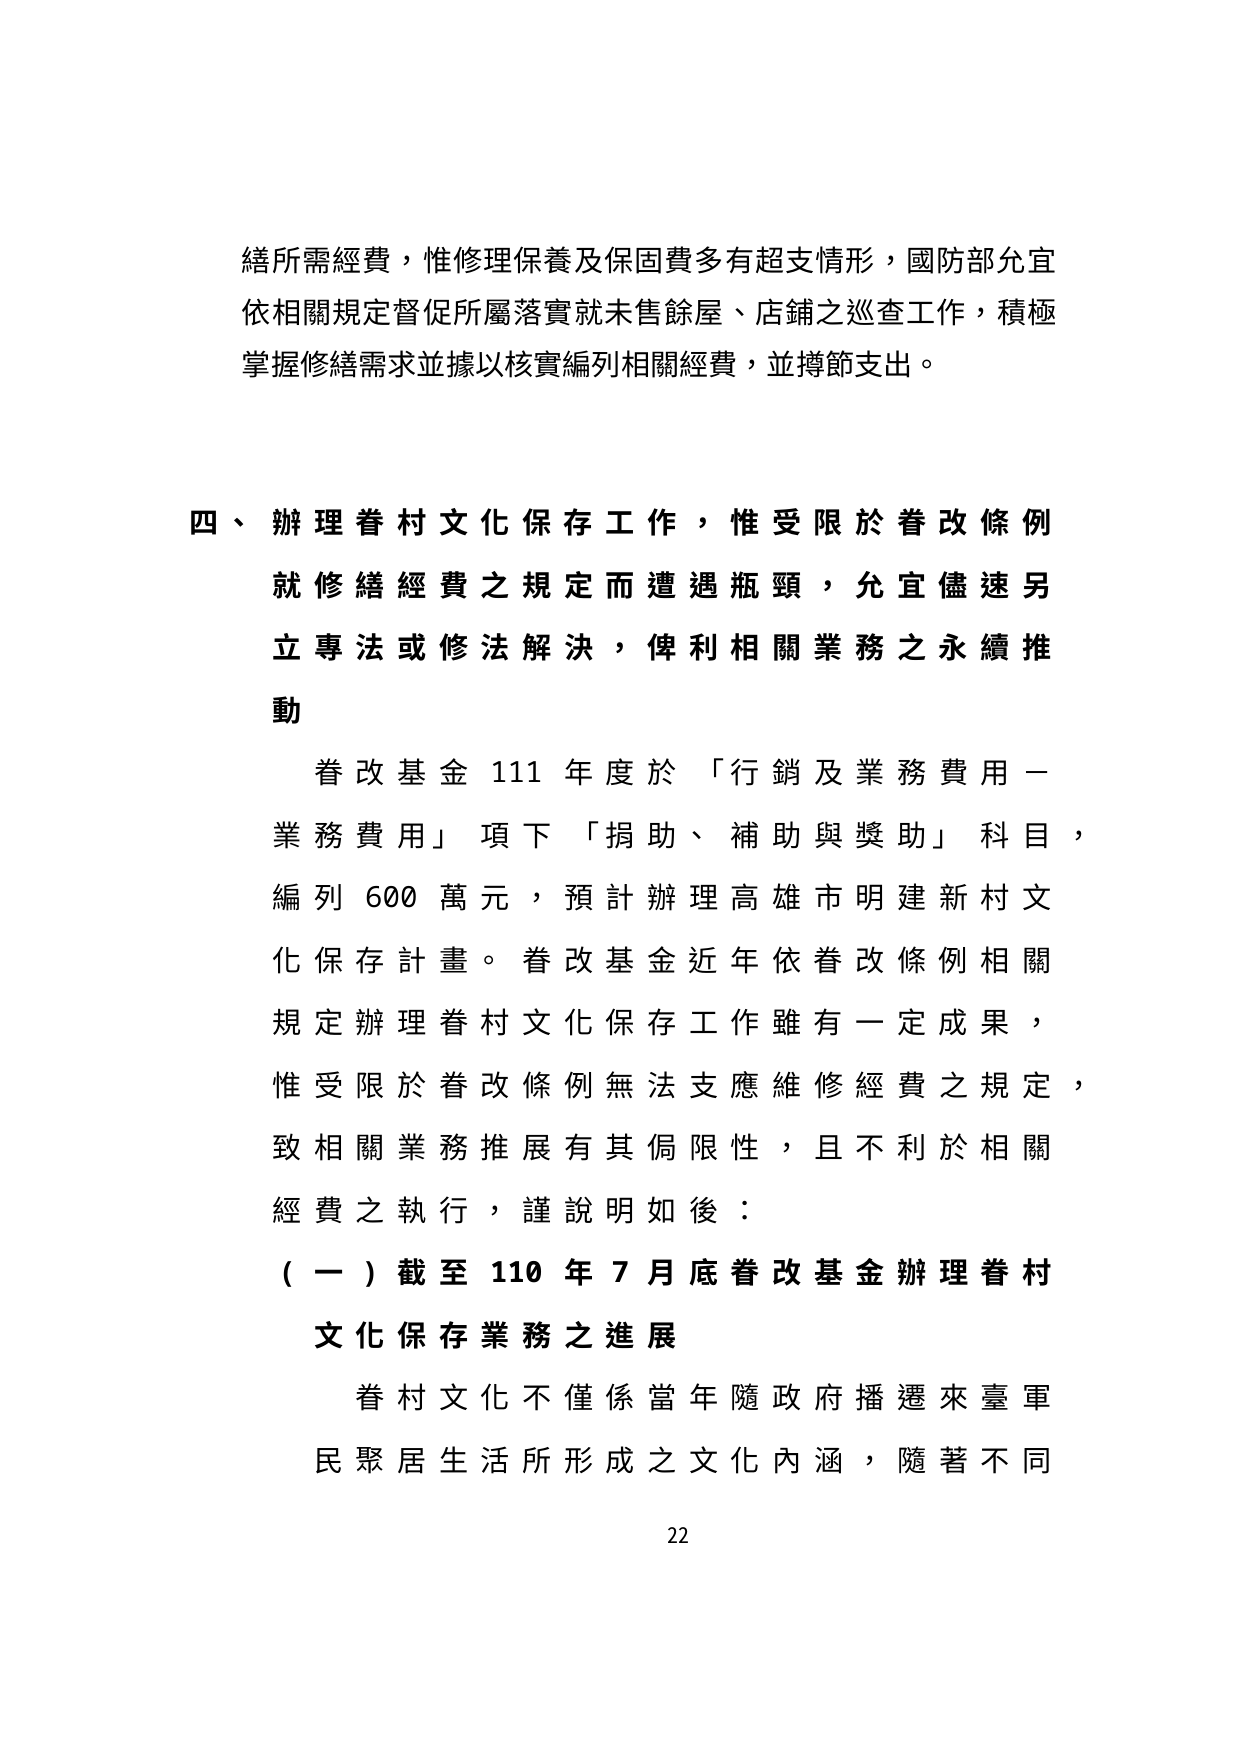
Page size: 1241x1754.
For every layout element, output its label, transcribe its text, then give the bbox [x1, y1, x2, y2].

text 眷改基金111年度於「行銷及業務費用－業務費用」項下「捐助、補助與獎助」科目，編列600萬元，預計辦理高雄市明建新村文化保存計畫。眷改基金近年依眷改條例相關規定辦理眷村文化保存工作雖有一定成果，惟受限於眷改條例無法支應維修經費之規定，致相關業務推展有其侷限性，且不利於相關經費之執行，謹說明如後： [242, 729, 1058, 1229]
text (一)截至110年7月底眷改基金辦理眷村文化保存業務之進展 [242, 1229, 1058, 1354]
text 四、辦理眷村文化保存工作，惟受限於眷改條例就修繕經費之規定而遭遇瓶頸，允宜儘速另立專法或修法解決，俾利相關業務之永續推動 [183, 479, 1058, 729]
text 眷村文化不僅係當年隨政府播遷來臺軍民聚居生活所形成之文化內涵，隨著不同族群間之交流互動，該文化早已與臺灣歷史脈絡密切結合，並乘載許多史蹟與文化遺產。隨著社會變遷、政經情勢發展，政府自70年代起陸續推動眷改計畫，對眷村居民而言，眷改固然係基於提升生活品質之考量，惟亦隱含居住環境與人際網絡連結之重大衝擊，爰如何保存眷村文化即成為推動眷改工作不可迴避之課題之一。根據眷改基金提供資料，國防部推動眷改工作之同時，為兼顧眷村文化之保存，自96年起除修訂眷改條例將眷村文化保存相關事項納入規範外，並據以訂定國軍老舊眷村文化保存選擇及審核辦法、國軍老舊眷村文化保存計畫評選及開辦費補助作業要點等相關子法。在相關經費之安排方面，眷改基金依法編列為辦理眷村文化保存事項之開辦費，地方政府則需負擔相關經營、管理及維護支出 [271, 1354, 1058, 1479]
text 繕所需經費，惟修理保養及保固費多有超支情形，國防部允宜依相關規定督促所屬落實就未售餘屋、店鋪之巡查工作，積極掌握修繕需求並據以核實編列相關經費，並撙節支出。 [242, 229, 1058, 386]
